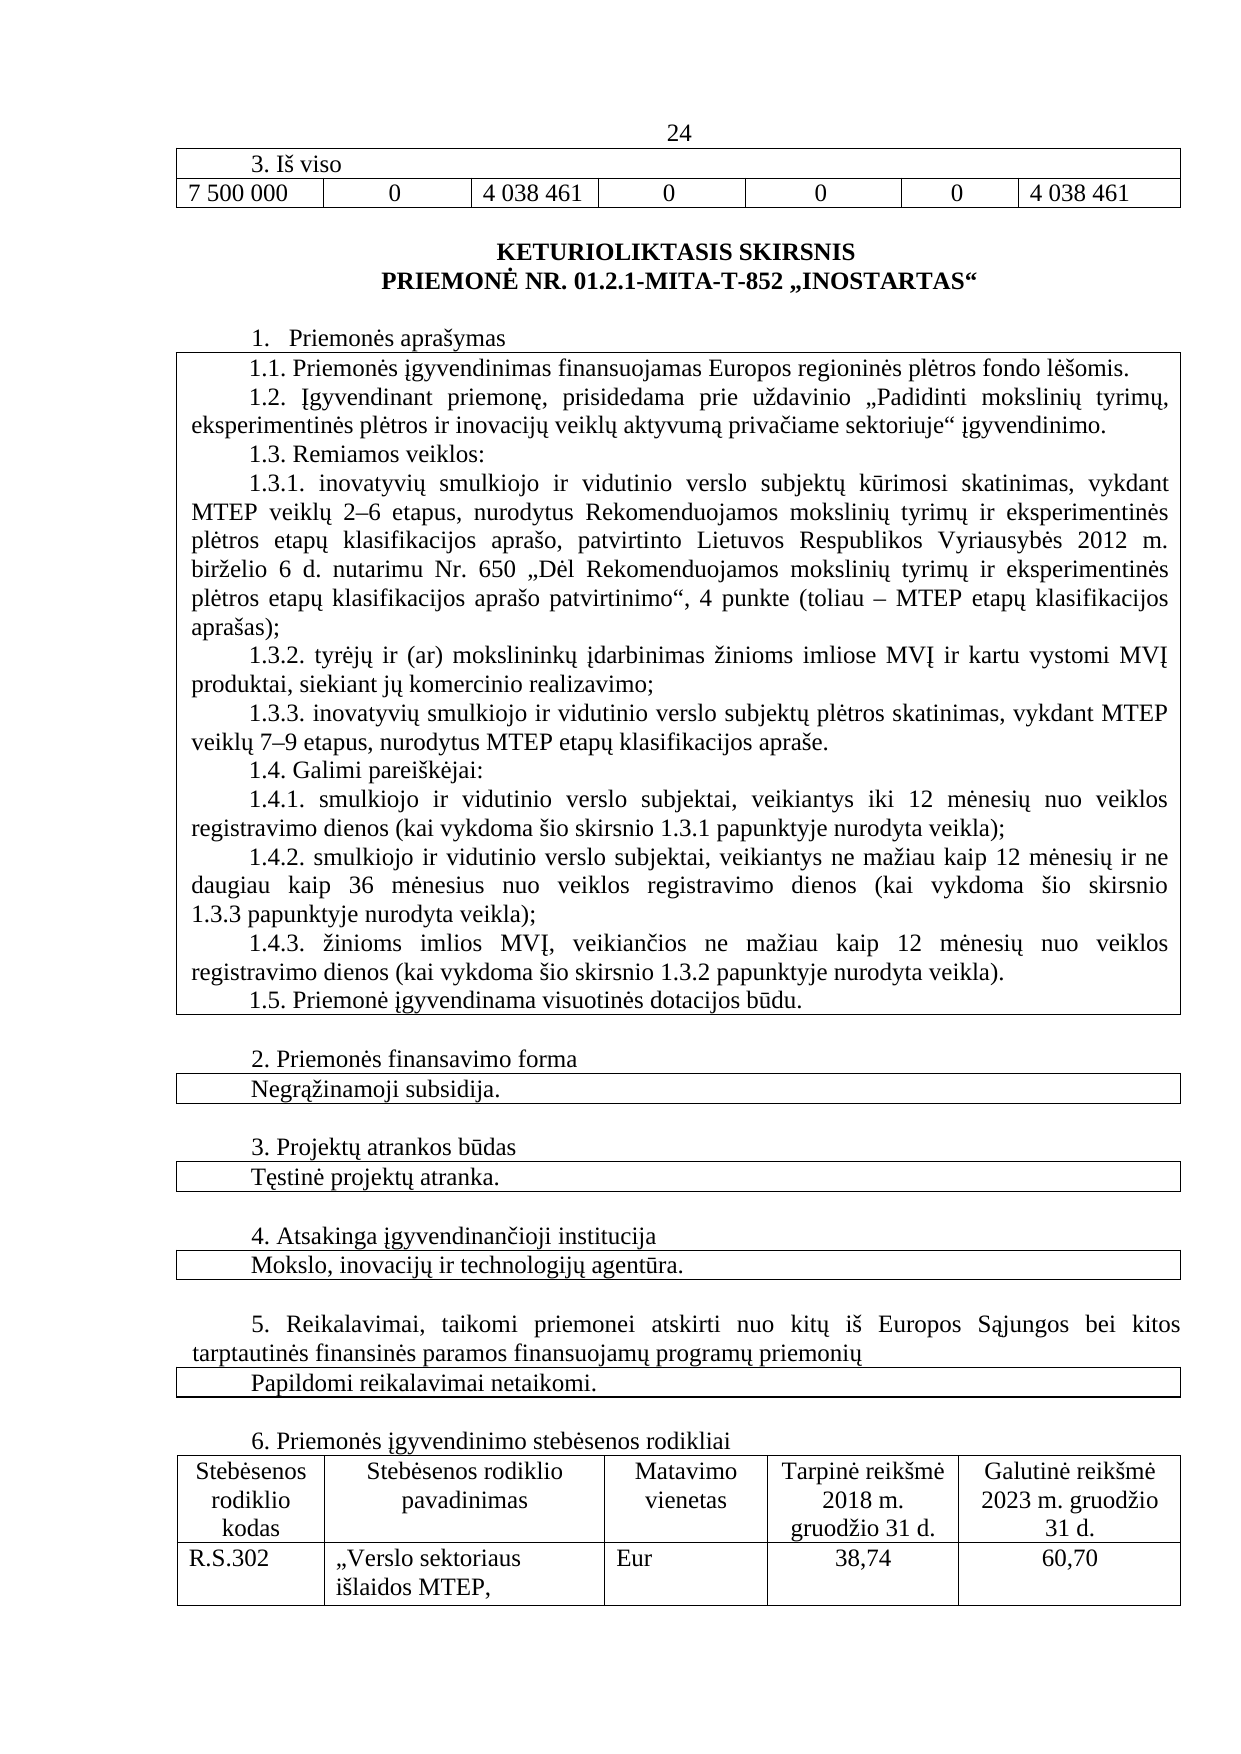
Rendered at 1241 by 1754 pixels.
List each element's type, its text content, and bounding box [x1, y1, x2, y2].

table_cell R.S.302 [178, 1543, 324, 1605]
table_header Matavimo vienetas [605, 1456, 767, 1542]
table_cell 0 [902, 179, 1018, 207]
table_cell 1.5. Priemonė įgyvendinama visuotinės dotacijos būdu. [177, 986, 1180, 1014]
table_cell 4 038 461 [472, 179, 598, 207]
table_header Stebėsenos rodiklio kodas [178, 1456, 324, 1542]
text PRIEMONĖ NR. 01.2.1-MITA-T-852 „INOSTARTAS“ [177, 266, 1181, 294]
table_cell 38,74 [768, 1543, 958, 1605]
table_cell 0 [746, 179, 901, 207]
table_cell Eur [605, 1543, 767, 1605]
table_cell 4 038 461 [1019, 179, 1180, 207]
table_cell 3. Iš viso [177, 149, 1180, 177]
table_cell 0 [324, 179, 471, 207]
table_header 1.1. Priemonės įgyvendinimas finansuojamas Europos regioninės plėtros fondo lėšomis. 1.2. Įgyvendinant priemonę, prisidedama prie uždavinio „Padidinti mokslinių tyrimų, eksperimentinės plėtros ir inovacijų veiklų aktyvumą privačiame sektoriuje“ įgyvendinimo. 1.3. Remiamos veiklos: 1.3.1. inovatyvių smulkiojo ir vidutinio verslo subjektų kūrimosi skatinimas, vykdant MTEP veiklų 2–6 etapus, nurodytus Rekomenduojamos mokslinių tyrimų ir eksperimentinės plėtros etapų klasifikacijos aprašo, patvirtinto Lietuvos Respublikos Vyriausybės 2012 m. birželio 6 d. nutarimu Nr. 650 „Dėl Rekomenduojamos mokslinių tyrimų ir eksperimentinės plėtros etapų klasifikacijos aprašo patvirtinimo“, 4 punkte (toliau – MTEP etapų klasifikacijos aprašas); 1.3.2. tyrėjų ir (ar) mokslininkų įdarbinimas žinioms imliose MVĮ ir kartu vystomi MVĮ produktai, siekiant jų komercinio realizavimo; 1.3.3. inovatyvių smulkiojo ir vidutinio verslo subjektų plėtros skatinimas, vykdant MTEP veiklų 7–9 etapus, nurodytus MTEP etapų klasifikacijos apraše. 1.4. Galimi pareiškėjai: 1.4.1. smulkiojo ir vidutinio verslo subjektai, veikiantys iki 12 mėnesių nuo veiklos registravimo dienos (kai vykdoma šio skirsnio 1.3.1 papunktyje nurodyta veikla); 1.4.2. smulkiojo ir vidutinio verslo subjektai, veikiantys ne mažiau kaip 12 mėnesių ir ne daugiau kaip 36 mėnesius nuo veiklos registravimo dienos (kai vykdoma šio skirsnio 1.3.3 papunktyje nurodyta veikla); 1.4.3. žinioms imlios MVĮ, veikiančios ne mažiau kaip 12 mėnesių nuo veiklos registravimo dienos (kai vykdoma šio skirsnio 1.3.2 papunktyje nurodyta veikla). [177, 353, 1180, 986]
text 2. Priemonės finansavimo forma [251, 1044, 1181, 1073]
text 5. Reikalavimai, taikomi priemonei atskirti nuo kitų iš Europos Sąjungos bei kitos tarptautinės finansinės paramos finansuojamų programų priemonių [192, 1309, 1181, 1367]
table_header Stebėsenos rodiklio pavadinimas [325, 1456, 604, 1542]
table_header Tęstinė projektų atranka. [177, 1162, 1180, 1191]
table_cell 60,70 [959, 1543, 1180, 1605]
table_header Galutinė reikšmė 2023 m. gruodžio 31 d. [959, 1456, 1180, 1542]
text 1. Priemonės aprašymas [251, 323, 1181, 352]
text 4. Atsakinga įgyvendinančioji institucija [251, 1221, 1181, 1249]
table_header Tarpinė reikšmė 2018 m. gruodžio 31 d. [768, 1456, 958, 1542]
text KETURIOLIKTASIS SKIRSNIS [177, 237, 1181, 266]
table_header Negrąžinamoji subsidija. [177, 1074, 1180, 1103]
text 3. Projektų atrankos būdas [251, 1132, 1181, 1161]
table_cell 7 500 000 [177, 179, 323, 207]
table_header Mokslo, inovacijų ir technologijų agentūra. [177, 1251, 1180, 1279]
text 6. Priemonės įgyvendinimo stebėsenos rodikliai [251, 1426, 1181, 1455]
table_cell „Verslo sektoriaus išlaidos MTEP, [325, 1543, 604, 1605]
table_header Papildomi reikalavimai netaikomi. [177, 1368, 1180, 1396]
table_cell 0 [599, 179, 745, 207]
